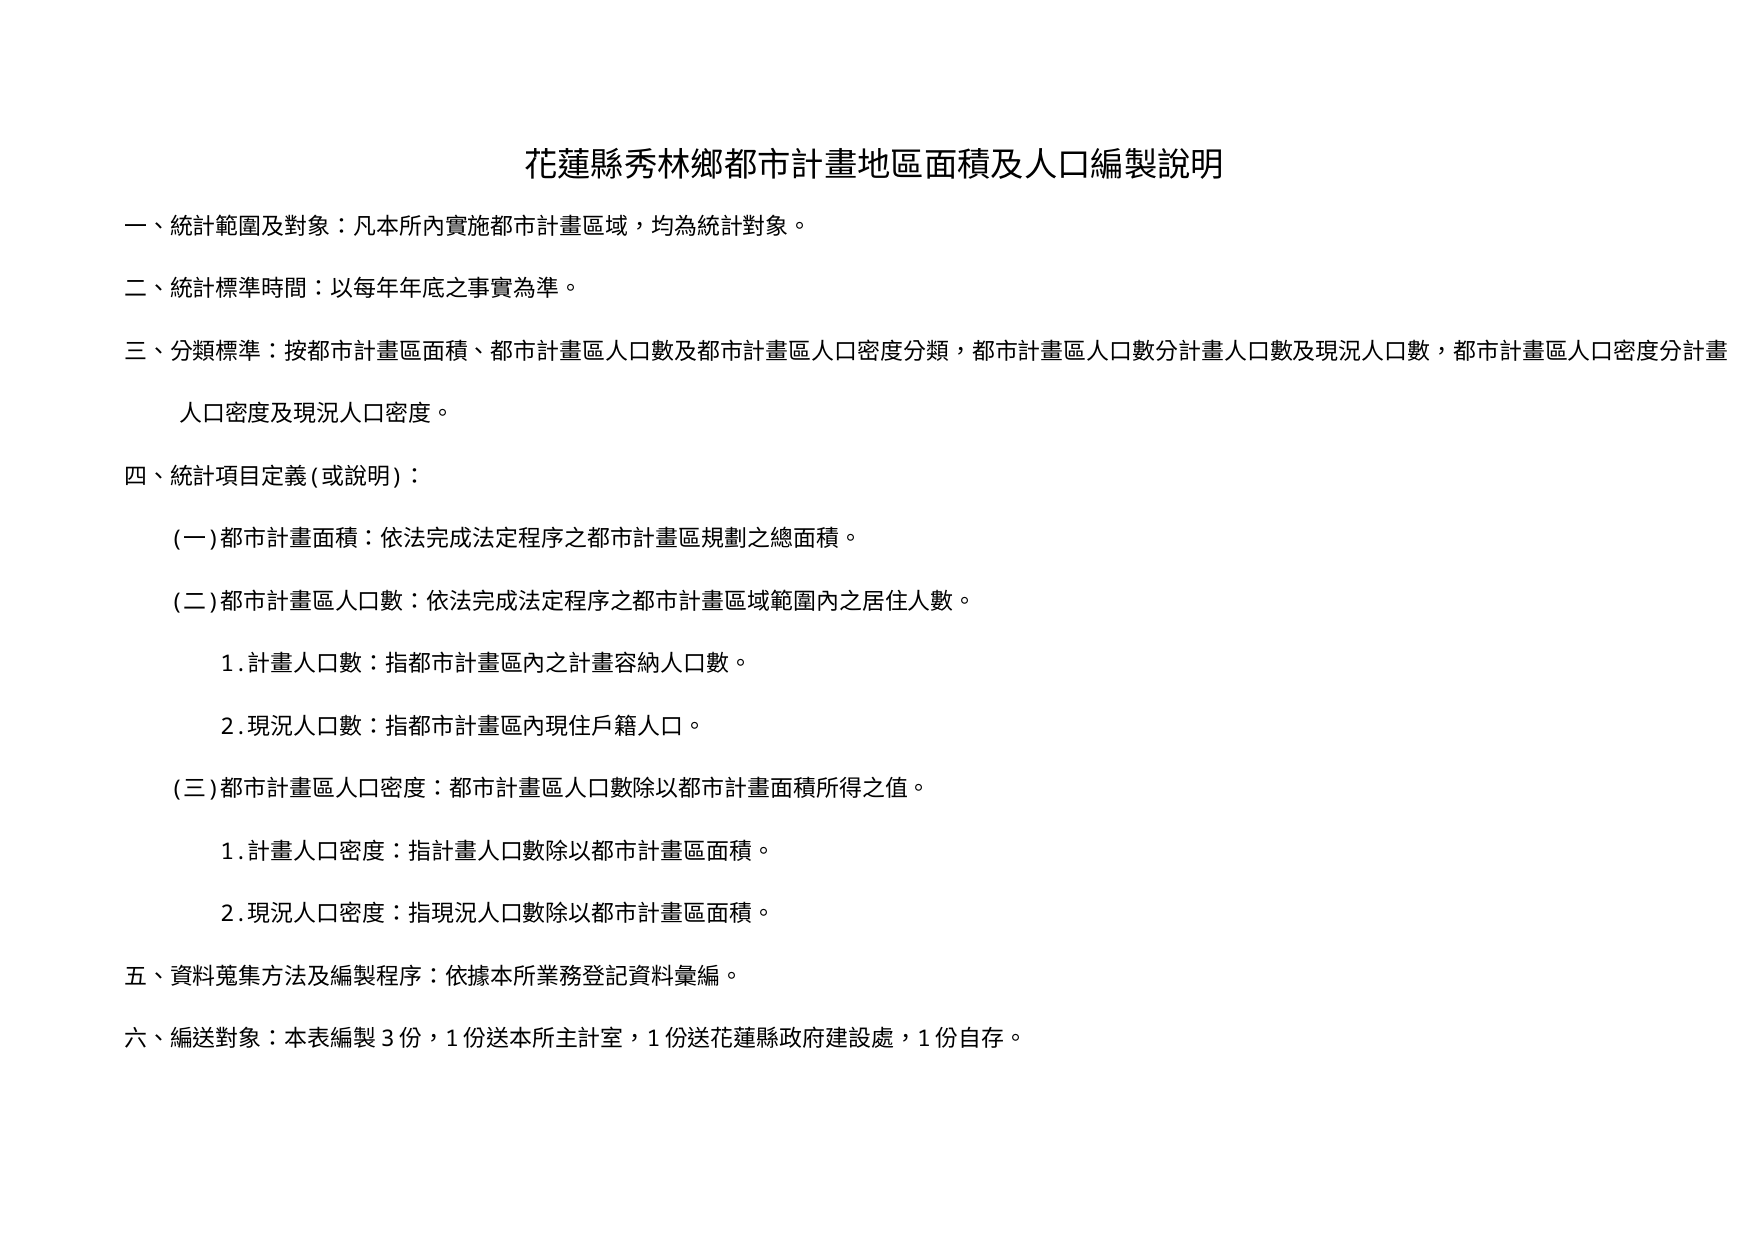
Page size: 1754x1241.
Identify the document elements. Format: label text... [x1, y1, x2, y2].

table_cell (二)都市計畫區人口數：依法完成法定程序之都市計畫區域範圍內之居住人數。 [121, 558, 1754, 620]
table_cell 四、統計項目定義(或說明)： [121, 433, 1754, 495]
table_cell (三)都市計畫區人口密度：都市計畫區人口數除以都市計畫面積所得之值。 [121, 745, 1754, 808]
table_cell 1.計畫人口密度：指計畫人口數除以都市計畫區面積。 [121, 808, 1754, 870]
table_cell 2.現況人口數：指都市計畫區內現住戶籍人口。 [121, 683, 1754, 745]
table_cell 人口密度及現況人口密度。 [121, 370, 1754, 433]
table_cell 1.計畫人口數：指都市計畫區內之計畫容納人口數。 [121, 620, 1754, 683]
table_cell 五、資料蒐集方法及編製程序：依據本所業務登記資料彙編。 [121, 933, 1754, 995]
table_cell (一)都市計畫面積：依法完成法定程序之都市計畫區規劃之總面積。 [121, 495, 1754, 558]
table_cell 三、分類標準：按都市計畫區面積、都市計畫區人口數及都市計畫區人口密度分類，都市計畫區人口數分計畫人口數及現況人口數，都市計畫區人口密度分計畫 [121, 308, 1754, 370]
table_cell 一、統計範圍及對象：凡本所內實施都市計畫區域，均為統計對象。 [121, 183, 1754, 245]
table_header 花蓮縣秀林鄉都市計畫地區面積及人口編製說明 [121, 120, 1754, 183]
table_cell 六、編送對象：本表編製3份，1份送本所主計室，1份送花蓮縣政府建設處，1份自存。 花蓮縣秀林鄉市計畫區域內公共工程實施數量編製說明 一、統計範圍及對象：凡本所實施都市計畫區域內辦理完成之各種公共工程，均為統計對象。 二、統計標準時間：以每年1月1日至12月底之事實為準。 三、分類標準：工程類別分為道路(按瀝青、水泥混凝土、石子、沙土等路面分)、橋梁(按鋼筋混凝土橋及其他分)、下水道(按雨水 下水道及污水下水道分，其中雨水下水道按設置抽水站座數、抽水量(m3/秒)及排水幹支線長度統計；污水下水道 按設置污水處理廠座數、處理量(m3/日)及污水幹支線長度統計)、公園(按處數及面積分)等4大類。 四、統計項目定義(或說明)： (一)有關橋梁座數及面積，是以當年度新建座數及面積計算。 (二)有關雨水下水道抽水站座數及排水幹支線長度，是以“當年度”施作座數及長度計算。 (三)有關污水下水道污水處理廠座數及污水幹支線長度，是以“當年度”施作座數及長度計算。 (四)有關公園處數及面積，是以當年度新建處數及面積計算。 (五)各工程類別數量以各該年事業費追加減後之工程數量為準。 (六)有工程實施數量，而未列有工程費者，係屬義務勞動者。 (七)有關雨水之抽水量是以“當年度”施作完成可處理之數量。 (八)有關污水下水道之處理量是以“當年度”施作完成可處理之數量。 五、資料蒐集方法及編製程序：依據本所登記業務資料彙編。 六、編送對象：本表編製3份，1份送本所主計室，1份送花蓮縣政府建設處，1份自存。 花蓮縣秀林鄉都市計畫區域內現有已開闢道路長度及面積暨橋梁座數、自行車道長度編製說明 一、統計範圍及對象：凡花蓮縣實施都市計畫區域內之現有道路、橋梁及自行車道，均為統計對象。 二、統計標準時間：以每年12月底之事實為準。 三、分類標準：按瀝青或水泥混凝土路面、碎石路面或砂土路面、橋梁、自行車道等分類。 四、統計項目定義(或說明)： (一) 道路面積：指都市計畫區域內寬度達6公尺以上道路之面積。 (二) 道路長度：指都市計畫區域內寬度達6公尺以上道路之長度。 (三) 瀝青或水泥混凝土路面：用柏油及砂石混合舖設的路面用，或水泥、細沙、石子等混合舖設的路面。 (四) 碎石路面或砂土路面：用碎石或以砂土舖裝及新闢的路面。 (五) 車輛可行駛之路面面積：係指路基以上用以承受車輛行駛部分，並未含人行道、安全島、溝蓋板等道路用地面積。 (六) 其他面積：含安全島、溝蓋板、綠地．．等面積。 (七) 自行車道：供自行車使用或與自行車共用之車道或道路長度。(包含自行車專用道、自行車與行人共用道、自行車與 汽機車共用道、自行車與機、慢車共用道等)。 (八) 本表所填應為年底之靜態資料(累計數)，不是年度數字。 (九) 現有道路以路面寬度在6公尺以上者為限，6公尺以下者不列計。 (十) 本表所指都市計畫區域內道路，係包括本縣(市)經費內建造及經費外建造之路面。 意即，凡該道路係在都市計畫區域內，且路面寬度在6公尺以上者，均應包括。 (十一) 如當年僅修舖原有瀝青路面時，其長度、面積仍然維持原報之長度、面積，不得再予增列，以免重複增加現象。 (十二) 如原報之沙土路、碎石路於當年改舖瀝青路時，沙土路、碎石路之長度、面積均應減少；相對的，瀝青路之長度 、面積 則應增加。注意一增一減，數字應相等。 (十三) 在同一條道路上，如前段舖瀝青、後段為沙土或碎石路時，請分別填列瀝青及沙土或碎石路之長度、面積。 (十四) 道路交叉路口之長度、面積不得重複計算。 (十五) 在同一條道路路線內有不同種類道路者，其長度列入主要路面種類欄內，但其面積則應分別填入各種路面欄內。 (十六) 各種橋梁、涵洞面積及長度均應包括在道路面積及長度中。 五、資料蒐集方法及編製程序：依據花蓮縣政府建設(工務)局所承辦該項業務單位之公務登記冊或本所實施都市計畫區域之登記資料彙編。 六、編送對象：本表編製3份，1份送本所主計室，1份送花蓮縣政府建設處，1份自存。 花蓮縣秀林鄉治山防災整體治理工程編製說明 一、統計範圍及對象：凡由本公所實際執行之委辦、代辦及自辦治山防災工程，均為統計之對象。 二、統計標準時間：以會計年度期間之事實為準。 三、分類標準：按工程名稱、地點、總工程費(按經費來源分)及工作數量。 四、統計項目定義：總工程費係指本年度已完工者以決算金額，未完工者以發包後實際需要工程費填報， 惟不含管理費在內。 五、資料蒐集方法及編製程序：依本公所實際執行之委辦、代辦及自辦項目核列。 六、編送對象：本表編製1式3份，1份送主計室，1份自存，1份送花蓮縣政府農業處。 花蓮縣秀林鄉農路改善及維護工程編製說明 統計範圍及對象：凡在本鄉（鎮、市）境內因農村生產資材與產物運輸需要而輔助改善及維護之農路，由本公所 實際執行執行之委辦、代辦及自辦項目，均為統計之對象。 二、統計標準時間：以會計年度期間之事實為準。 三、分類標準：按工程名稱、地點、道路總長度、總工程費(按經費來源分)。 四、統計項目定義 （一）總工程費：本年度已完工者以決算金額，未完工以發包實際需要工程費填報，惟不含管理費在內。 （二）農路：係指鄉鎮村里道路、產業道路等鄰側支線及末端之地區間，運輸農產物及農業生產材之農村道路。五、資料蒐集方法及編製程序：依本公所實際執行之委辦、代辦及自辦項目核列。 六、編送對象：本表編製1式3份，1份送主計室，1份自存，1份送花蓮縣政府農業處。 花蓮縣秀林鄉天然災害水土保持設施損失情形編製說明 統計範圍及對象：凡因天然災害所造成水土保持設施損失，由本公所實際執行之委辦、代辦及自辦項目， 均為統計之對象。 二、統計標準時間：以當年1月1日至12月31日之事實為準。 三、分類標準：按災害種類、發生時間及搶修（復建）經費等統計之。 四、統計項目定義 （一）災害種類：指地震、颱風、水災及其他災害等天然災害。 （二）搶修（復建）經費：指遭受天然災害損害之水土保持設施搶修（復建）經費，依設施項目分為農路、治山防災設施 及一般水土保持設施等搶修（復建）經費。 （三）一般水土保持設施：指治山防災除外之一般水土保持設施。 五、資料蒐集方法及編製程序：依本公所實際執行之委辦、代辦及自辦項目核列。 六、編送對象：本表編製1式3份，1份送本公所主計室，1份送花蓮縣政府農業處，1份自存。 [121, 995, 1754, 1120]
table_cell 二、統計標準時間：以每年年底之事實為準。 [121, 245, 1754, 308]
table_cell 2.現況人口密度：指現況人口數除以都市計畫區面積。 [121, 870, 1754, 933]
